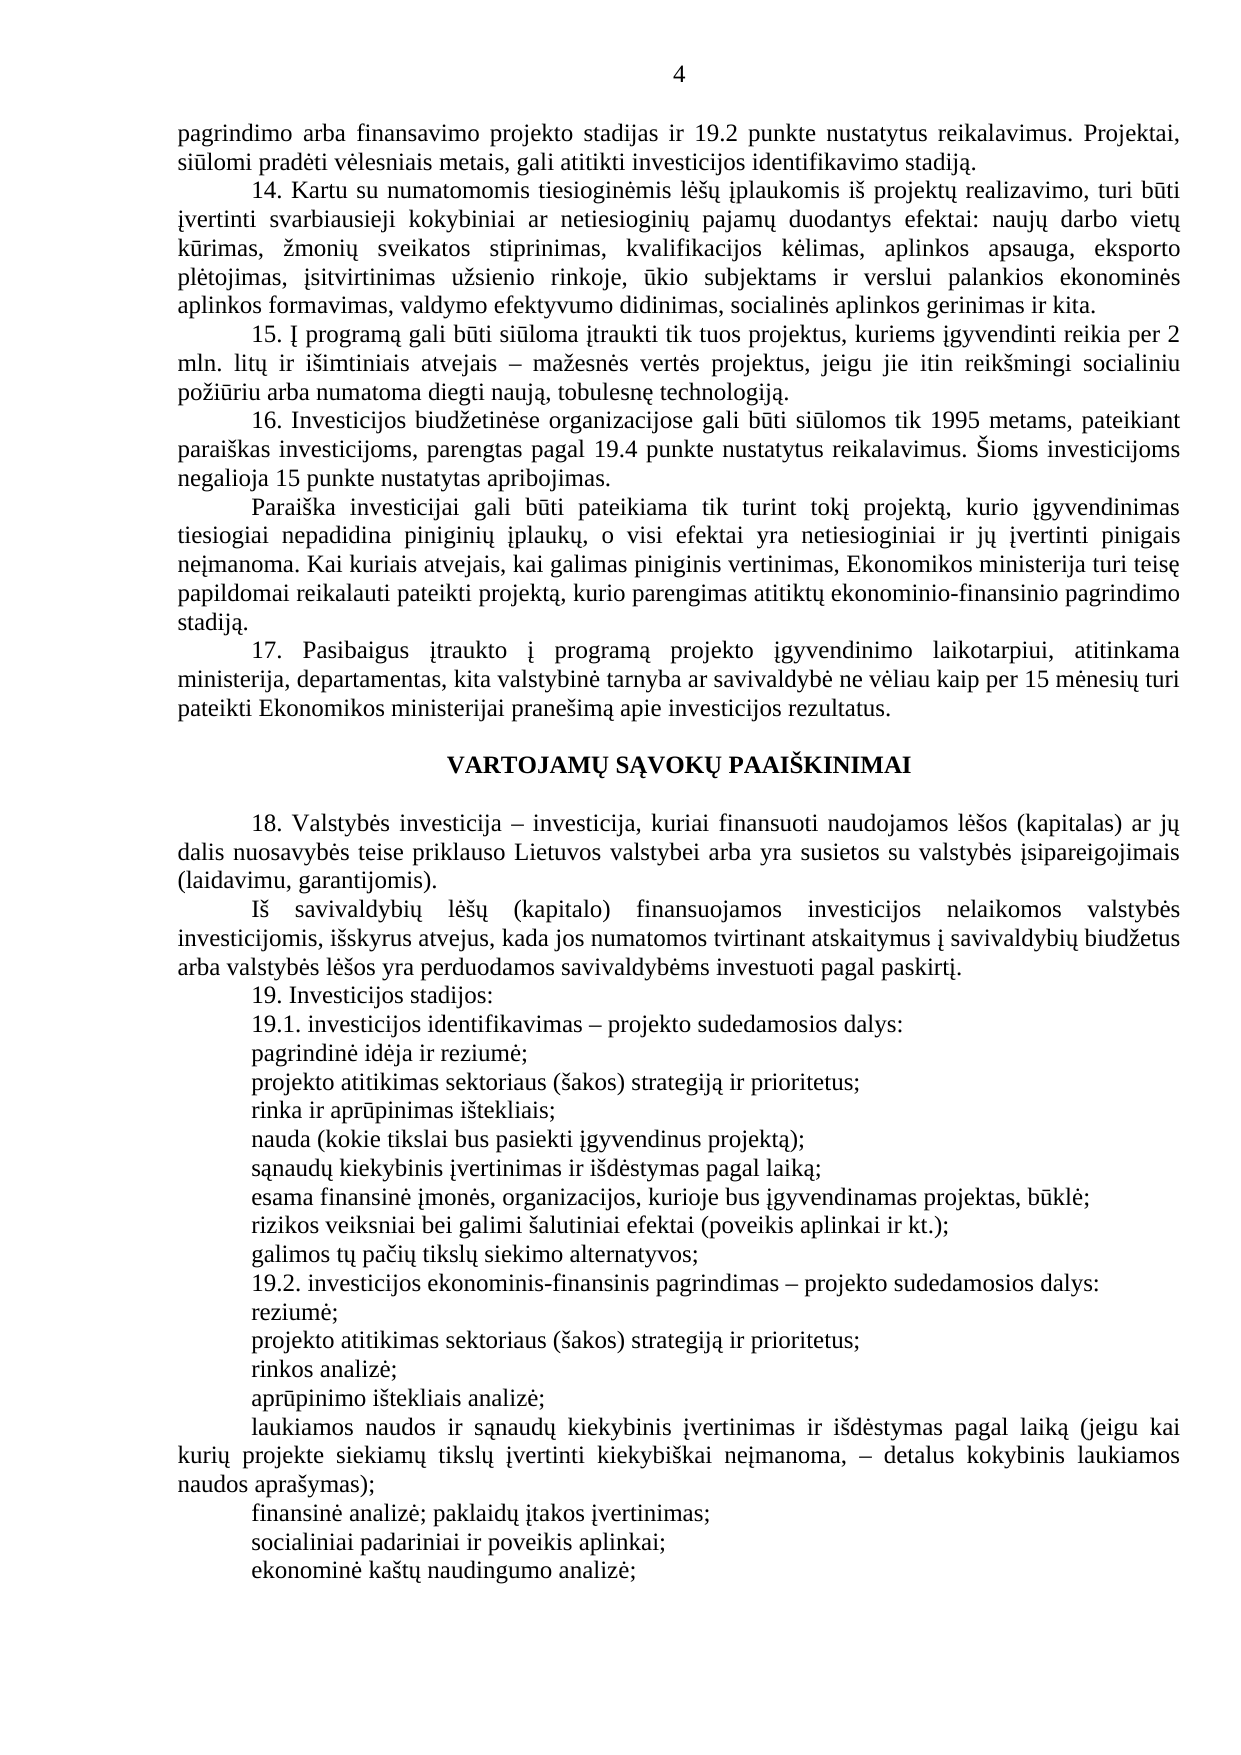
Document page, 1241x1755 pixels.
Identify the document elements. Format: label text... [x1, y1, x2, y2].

text 15. Į programą gali būti siūloma įtraukti tik tuos projektus, kuriems įgyvendinti reikia per 2 mln. litų ir išimtiniais atvejais – mažesnės vertės projektus, jeigu jie itin reikšmingi socialiniu požiūriu arba numatoma diegti naują, tobulesnę technologiją. [177, 319, 1181, 406]
text 16. Investicijos biudžetinėse organizacijose gali būti siūlomos tik 1995 metams, pateikiant paraiškas investicijoms, parengtas pagal 19.4 punkte nustatytus reikalavimus. Šioms investicijoms negalioja 15 punkte nustatytas apribojimas. [177, 406, 1181, 492]
text laukiamos naudos ir sąnaudų kiekybinis įvertinimas ir išdėstymas pagal laiką (jeigu kai kurių projekte siekiamų tikslų įvertinti kiekybiškai neįmanoma, – detalus kokybinis laukiamos naudos aprašymas); [177, 1412, 1181, 1498]
text sąnaudų kiekybinis įvertinimas ir išdėstymas pagal laiką; [177, 1153, 1181, 1182]
text rinkos analizė; [177, 1354, 1181, 1383]
text ekonominė kaštų naudingumo analizė; [177, 1556, 1181, 1584]
text nauda (kokie tikslai bus pasiekti įgyvendinus projektą); [177, 1124, 1181, 1153]
text 19. Investicijos stadijos: [177, 981, 1181, 1009]
text esama finansinė įmonės, organizacijos, kurioje bus įgyvendinamas projektas, būklė; [177, 1182, 1181, 1211]
text 17. Pasibaigus įtraukto į programą projekto įgyvendinimo laikotarpiui, atitinkama ministerija, departamentas, kita valstybinė tarnyba ar savivaldybė ne vėliau kaip per 15 mėnesių turi pateikti Ekonomikos ministerijai pranešimą apie investicijos rezultatus. [177, 636, 1181, 722]
text Paraiška investicijai gali būti pateikiama tik turint tokį projektą, kurio įgyvendinimas tiesiogiai nepadidina piniginių įplaukų, o visi efektai yra netiesioginiai ir jų įvertinti pinigais neįmanoma. Kai kuriais atvejais, kai galimas piniginis vertinimas, Ekonomikos ministerija turi teisę papildomai reikalauti pateikti projektą, kurio parengimas atitiktų ekonominio-finansinio pagrindimo stadiją. [177, 492, 1181, 636]
text 19.2. investicijos ekonominis-finansinis pagrindimas – projekto sudedamosios dalys: [177, 1268, 1181, 1297]
text reziumė; [177, 1297, 1181, 1326]
text pagrindimo arba finansavimo projekto stadijas ir 19.2 punkte nustatytus reikalavimus. Projektai, siūlomi pradėti vėlesniais metais, gali atitikti investicijos identifikavimo stadiją. [177, 118, 1181, 176]
text 18. Valstybės investicija – investicija, kuriai finansuoti naudojamos lėšos (kapitalas) ar jų dalis nuosavybės teise priklauso Lietuvos valstybei arba yra susietos su valstybės įsipareigojimais (laidavimu, garantijomis). [177, 808, 1181, 894]
text rinka ir aprūpinimas ištekliais; [177, 1096, 1181, 1124]
text projekto atitikimas sektoriaus (šakos) strategiją ir prioritetus; [177, 1326, 1181, 1354]
text pagrindinė idėja ir reziumė; [177, 1038, 1181, 1067]
text aprūpinimo ištekliais analizė; [177, 1383, 1181, 1412]
text 19.1. investicijos identifikavimas – projekto sudedamosios dalys: [177, 1009, 1181, 1038]
text VARTOJAMŲ SĄVOKŲ PAAIŠKINIMAI [177, 751, 1181, 779]
text galimos tų pačių tikslų siekimo alternatyvos; [177, 1239, 1181, 1268]
text socialiniai padariniai ir poveikis aplinkai; [177, 1527, 1181, 1556]
text rizikos veiksniai bei galimi šalutiniai efektai (poveikis aplinkai ir kt.); [177, 1211, 1181, 1239]
text Iš savivaldybių lėšų (kapitalo) finansuojamos investicijos nelaikomos valstybės investicijomis, išskyrus atvejus, kada jos numatomos tvirtinant atskaitymus į savivaldybių biudžetus arba valstybės lėšos yra perduodamos savivaldybėms investuoti pagal paskirtį. [177, 894, 1181, 981]
text 14. Kartu su numatomomis tiesioginėmis lėšų įplaukomis iš projektų realizavimo, turi būti įvertinti svarbiausieji kokybiniai ar netiesioginių pajamų duodantys efektai: naujų darbo vietų kūrimas, žmonių sveikatos stiprinimas, kvalifikacijos kėlimas, aplinkos apsauga, eksporto plėtojimas, įsitvirtinimas užsienio rinkoje, ūkio subjektams ir verslui palankios ekonominės aplinkos formavimas, valdymo efektyvumo didinimas, socialinės aplinkos gerinimas ir kita. [177, 176, 1181, 319]
text projekto atitikimas sektoriaus (šakos) strategiją ir prioritetus; [177, 1067, 1181, 1096]
text finansinė analizė; paklaidų įtakos įvertinimas; [177, 1498, 1181, 1527]
